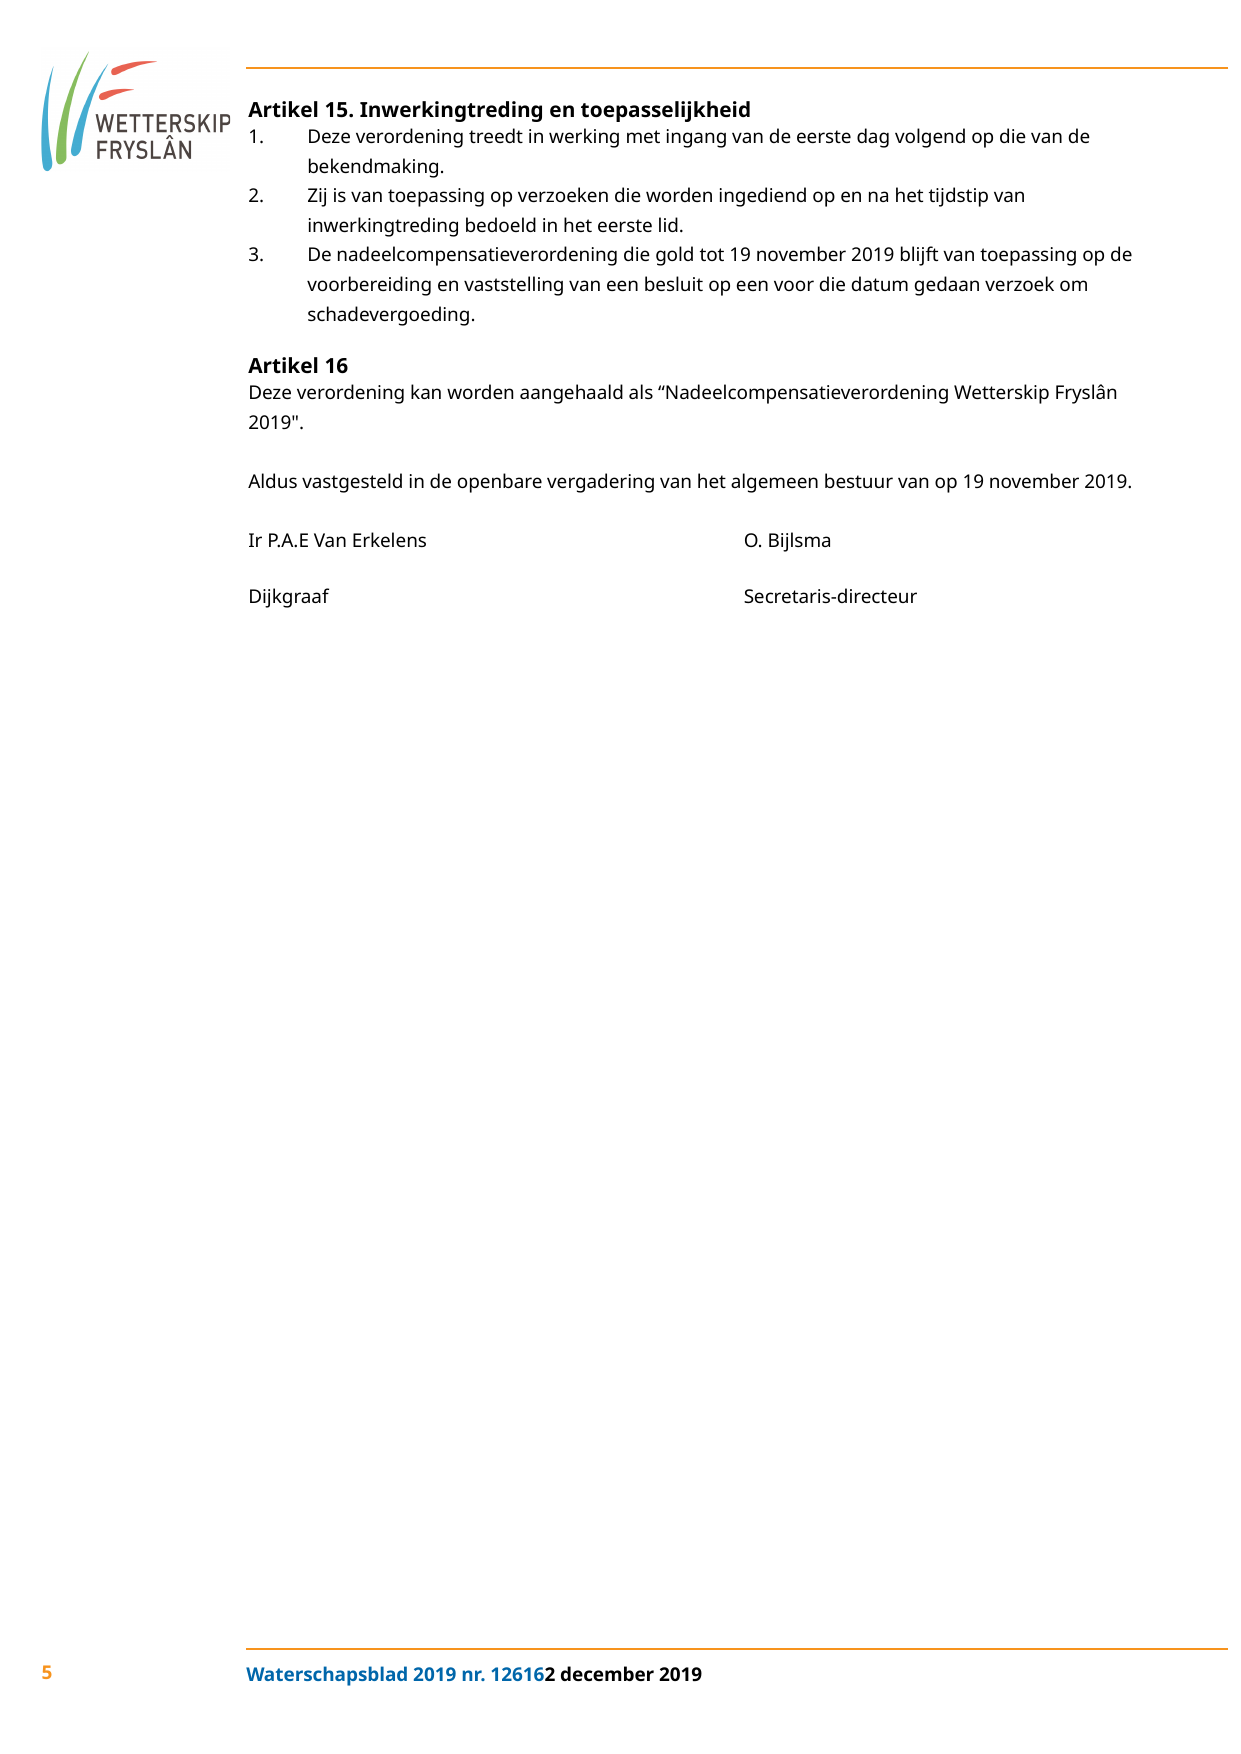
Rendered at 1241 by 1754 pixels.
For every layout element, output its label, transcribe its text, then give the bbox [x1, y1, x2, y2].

list Deze verordening treedt in werking met ingang van de eerste dag volgend op die van de bekendmaking. [248, 123, 1152, 178]
list Zij is van toepassing op verzoeken die worden ingediend op en na het tijdstip van inwerkingtreding bedoeld in het eerste lid. [248, 182, 1152, 238]
table_header O. Bijlsma [744, 528, 1152, 583]
picture [41, 47, 231, 172]
text Artikel 16 [248, 351, 1152, 379]
text Artikel 15. Inwerkingtreding en toepasselijkheid [248, 95, 1152, 123]
table_header Ir P.A.E Van Erkelens [248, 528, 743, 583]
text Aldus vastgesteld in de openbare vergadering van het algemeen bestuur van op 19 november 2019. [248, 468, 1152, 494]
text Deze verordening kan worden aangehaald als “Nadeelcompensatieverordening Wetterskip Fryslân 2019". [248, 379, 1152, 435]
list De nadeelcompensatieverordening die gold tot 19 november 2019 blijft van toepassing op de voorbereiding en vaststelling van een besluit op een voor die datum gedaan verzoek om schadevergoeding. [248, 242, 1152, 326]
table_cell Secretaris-directeur [744, 583, 1152, 609]
table_cell Dijkgraaf [248, 583, 743, 609]
